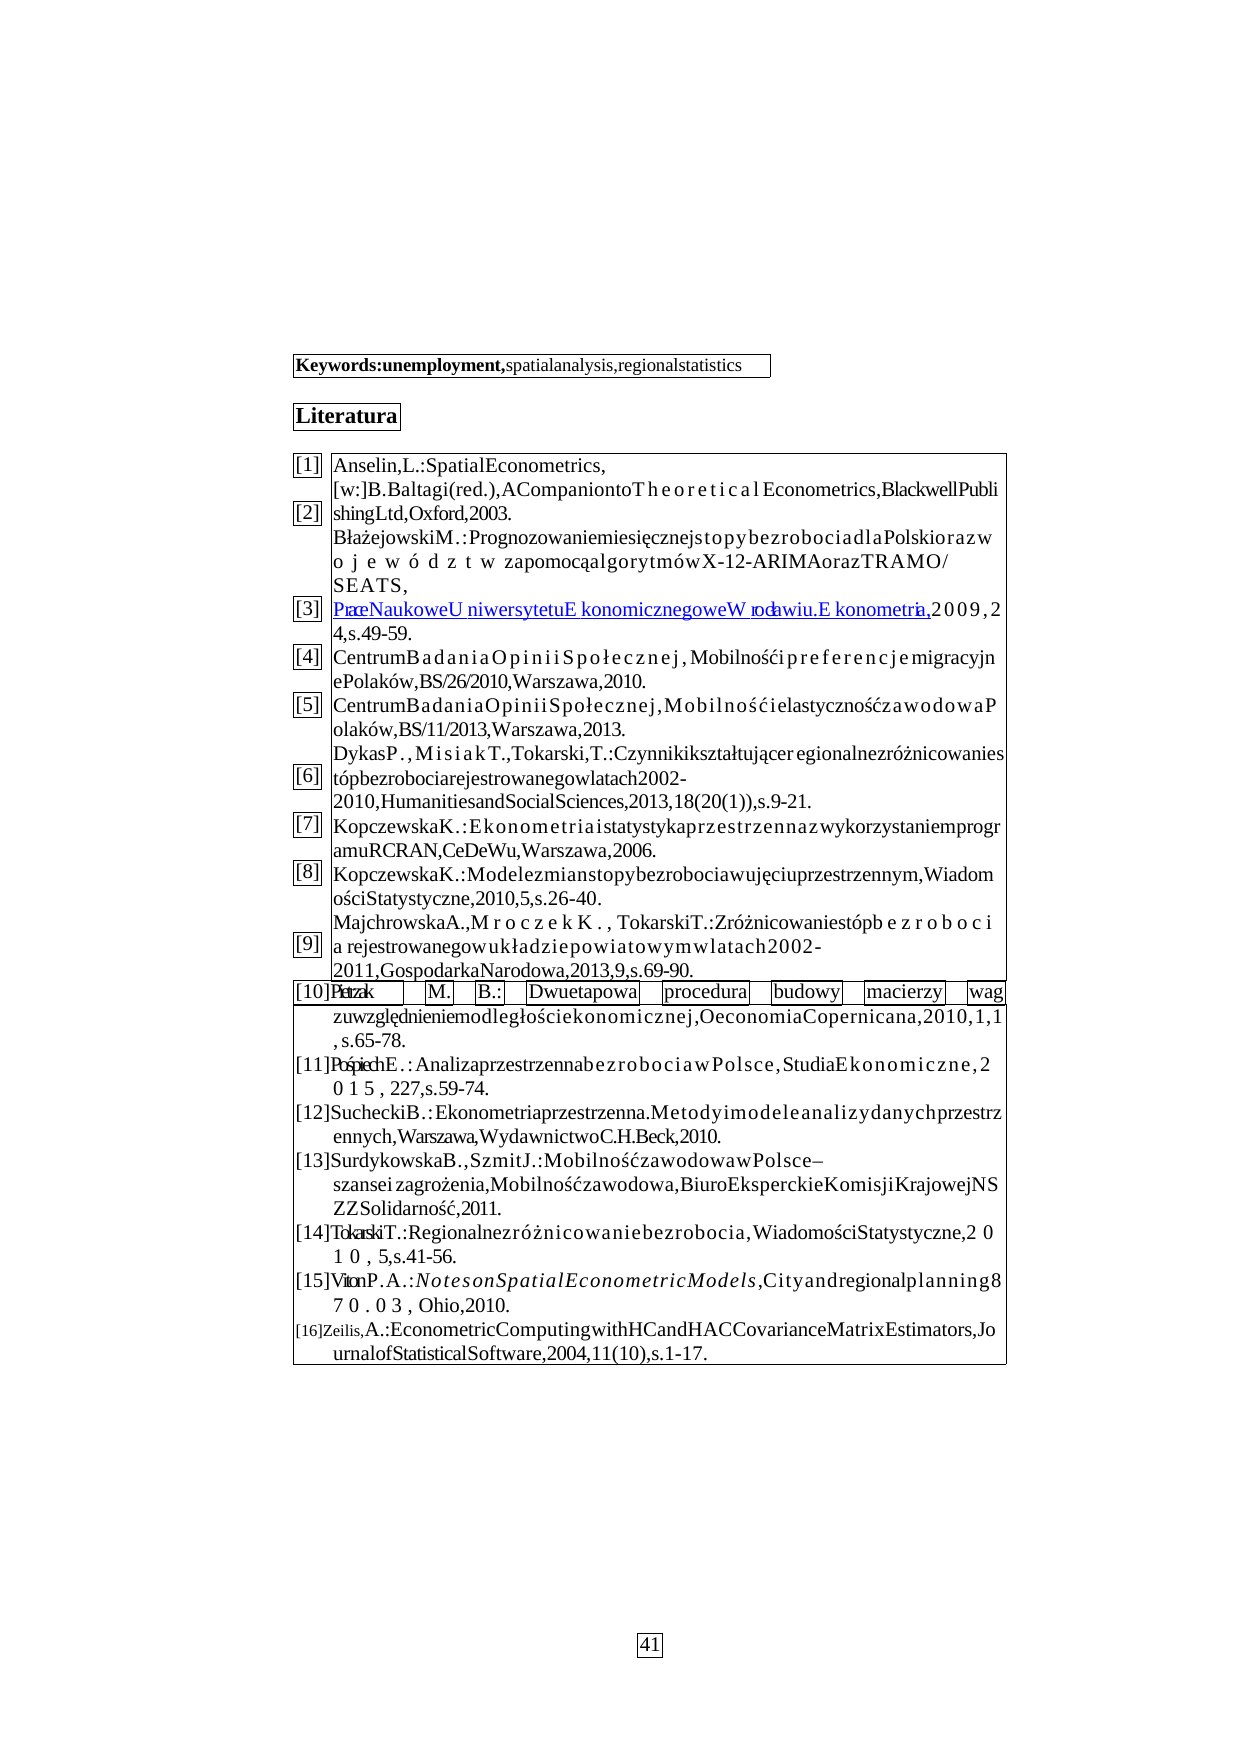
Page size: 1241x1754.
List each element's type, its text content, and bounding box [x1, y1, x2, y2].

text [3] [295, 597, 321, 620]
text procedura [664, 981, 749, 1003]
text [10]Pietrzak [295, 981, 403, 1003]
text [15]VitonP.A.:NotesonSpatialEconometricModels,Cityandregionalplanning870.03,Ohio,2010. [295, 1268, 1004, 1317]
text MajchrowskaA.,MroczekK.,TokarskiT.:Zróżnicowaniestópbezrobociarejestrowanegowukładziepowiatowymwlatach2002-2011,GospodarkaNarodowa,2013,9,s.69-90. [333, 910, 1004, 981]
text DykasP.,MisiakT.,Tokarski,T.:Czynnikikształtująceregionalnezróżnicowaniestópbezrobociarejestrowanegowlatach2002-2010,HumanitiesandSocialSciences,2013,18(20(1)),s.9-21. [333, 741, 1004, 813]
text KopczewskaK.:Modelezmianstopybezrobociawujęciuprzestrzennym,WiadomościStatystyczne,2010,5,s.26-40. [333, 862, 1003, 910]
text [5] [295, 693, 321, 716]
text [11]PośpiechE.:AnalizaprzestrzennabezrobociawPolsce,StudiaEkonomiczne,2015,227,s.59-74. [295, 1052, 1004, 1100]
text [9] [295, 933, 321, 955]
text Keywords:unemployment,spatialanalysis,regionalstatistics [295, 355, 770, 376]
text Literatura [295, 404, 400, 428]
text Dwuetapowa [528, 981, 639, 1003]
text KopczewskaK.:EkonometriaistatystykaprzestrzennazwykorzystaniemprogramuRCRAN,CeDeWu,Warszawa,2006. [333, 813, 1004, 862]
text M. [427, 981, 453, 1003]
text B.: [477, 981, 504, 1003]
text 41 [639, 1634, 662, 1656]
text budowy [773, 981, 842, 1003]
text [4] [295, 645, 321, 668]
text [7] [295, 813, 321, 836]
text PraceNaukoweUniwersytetuEkonomicznegoweWrocławiu.Ekonometria,2009,24,s.49-59. [333, 597, 1004, 645]
text [13]SurdykowskaB.,SzmitJ.:MobilnośćzawodowawPolsce–szanseizagrożenia,Mobilnośćzawodowa,BiuroEksperckieKomisjiKrajowejNSZZSolidarność,2011. [295, 1148, 1004, 1220]
text wag [969, 981, 1005, 1003]
text CentrumBadaniaOpiniiSpołecznej,MobilnośćipreferencjemigracyjnePolaków,BS/26/2010,Warszawa,2010. [333, 645, 1003, 693]
text [12]SucheckiB.:Ekonometriaprzestrzenna.Metodyimodeleanalizydanychprzestrzennych,Warszawa,WydawnictwoC.H.Beck,2010. [295, 1100, 1003, 1148]
text Anselin,L.:SpatialEconometrics,[w:]B.Baltagi(red.),ACompaniontoTheoreticalEconometrics,BlackwellPublishingLtd,Oxford,2003. [333, 454, 1004, 525]
text [16]Zeilis,A.:EconometricComputingwithHCandHACCovarianceMatrixEstimators,JournalofStatisticalSoftware,2004,11(10),s.1-17. [295, 1317, 1003, 1364]
text zuwzględnieniemodległościekonomicznej,OeconomiaCopernicana,2010,1,1,s.65-78. [333, 1005, 1004, 1052]
text [14]TokarskiT.:Regionalnezróżnicowaniebezrobocia,WiadomościStatystyczne,2010,5,s.41-56. [295, 1220, 1003, 1268]
text [8] [295, 861, 321, 883]
text BłażejowskiM.:PrognozowaniemiesięcznejstopybezrobociadlaPolskiorazwojewództwzapomocąalgorytmówX-12-ARIMAorazTRAMO/SEATS, [333, 525, 1004, 597]
text [2] [295, 502, 321, 524]
text macierzy [866, 981, 944, 1003]
text [1] [295, 454, 321, 476]
text [6] [295, 765, 321, 787]
text CentrumBadaniaOpiniiSpołecznej,MobilnośćielastycznośćzawodowaPolaków,BS/11/2013,Warszawa,2013. [333, 693, 1003, 741]
